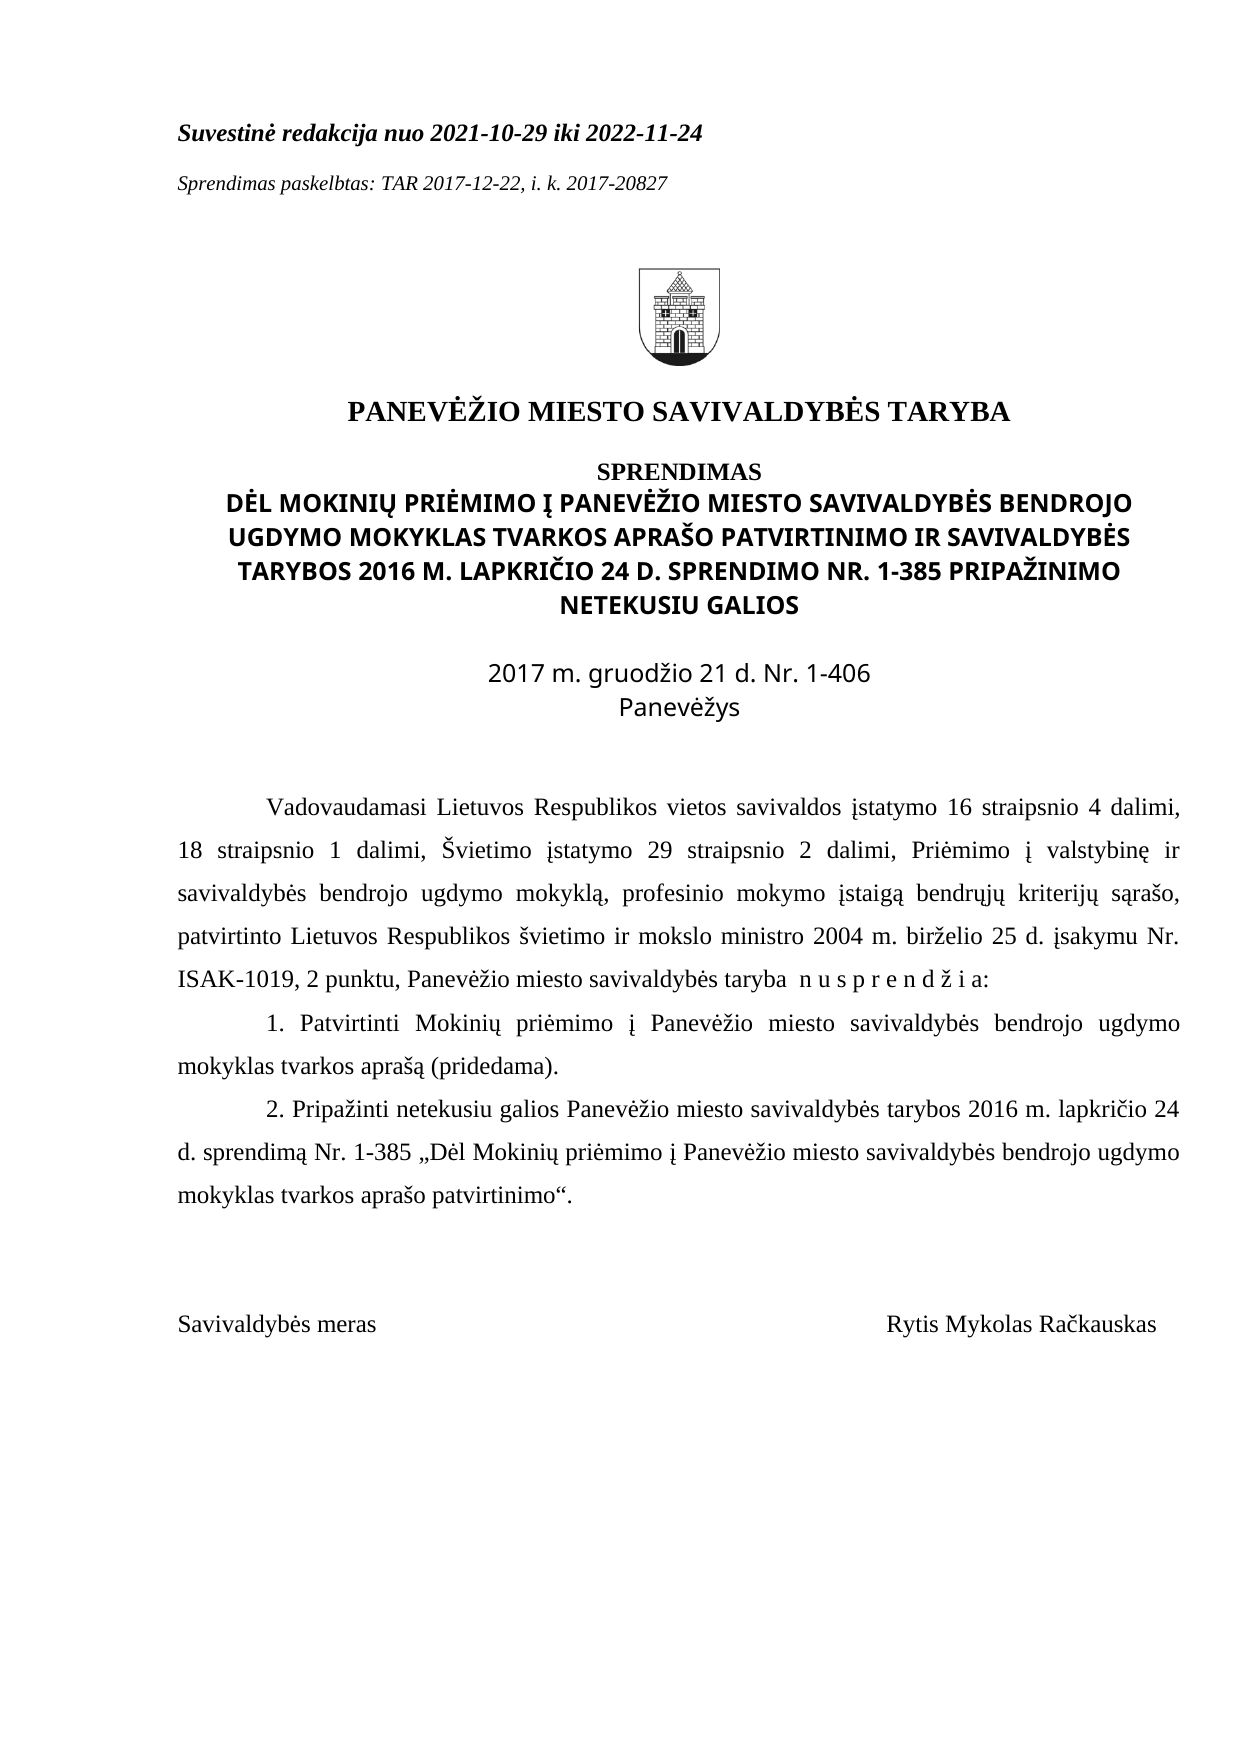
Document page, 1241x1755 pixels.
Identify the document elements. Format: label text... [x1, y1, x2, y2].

text PANEVĖŽIO MIESTO SAVIVALDYBĖS TARYBA [177, 394, 1181, 428]
text 1. Patvirtinti Mokinių priėmimo į Panevėžio miesto savivaldybės bendrojo ugdymo mokyklas tvarkos aprašą (pridedama). [177, 1008, 1181, 1079]
subtitle SPRENDIMAS [177, 457, 1181, 485]
text 2. Pripažinti netekusiu galios Panevėžio miesto savivaldybės tarybos 2016 m. lapkričio 24 d. sprendimą Nr. 1-385 „Dėl Mokinių priėmimo į Panevėžio miesto savivaldybės bendrojo ugdymo mokyklas tvarkos aprašo patvirtinimo“. [177, 1094, 1181, 1209]
text Suvestinė redakcija nuo 2021-10-29 iki 2022-11-24 [177, 118, 1181, 147]
text 2017 m. gruodžio 21 d. Nr. 1-406 [177, 656, 1181, 690]
text DĖL MOKINIŲ PRIĖMIMO Į PANEVĖŽIO MIESTO SAVIVALDYBĖS BENDROJO UGDYMO MOKYKLAS TVARKOS APRAŠO PATVIRTINIMO IR SAVIVALDYBĖS TARYBOS 2016 M. LAPKRIČIO 24 D. SPRENDIMO NR. 1-385 PRIPAŽINIMO NETEKUSIU GALIOS [177, 485, 1181, 622]
text Savivaldybės meras Rytis Mykolas Račkauskas [177, 1309, 1181, 1338]
text Sprendimas paskelbtas: TAR 2017-12-22, i. k. 2017-20827 [177, 171, 1181, 195]
text Vadovaudamasi Lietuvos Respublikos vietos savivaldos įstatymo 16 straipsnio 4 dalimi, 18 straipsnio 1 dalimi, Švietimo įstatymo 29 straipsnio 2 dalimi, Priėmimo į valstybinę ir savivaldybės bendrojo ugdymo mokyklą, profesinio mokymo įstaigą bendrųjų kriterijų sąrašo, patvirtinto Lietuvos Respublikos švietimo ir mokslo ministro 2004 m. birželio 25 d. įsakymu Nr. ISAK-1019, 2 punktu, Panevėžio miesto savivaldybės taryba n u s p r e n d ž i a: [177, 792, 1181, 993]
text Panevėžys [177, 690, 1181, 724]
